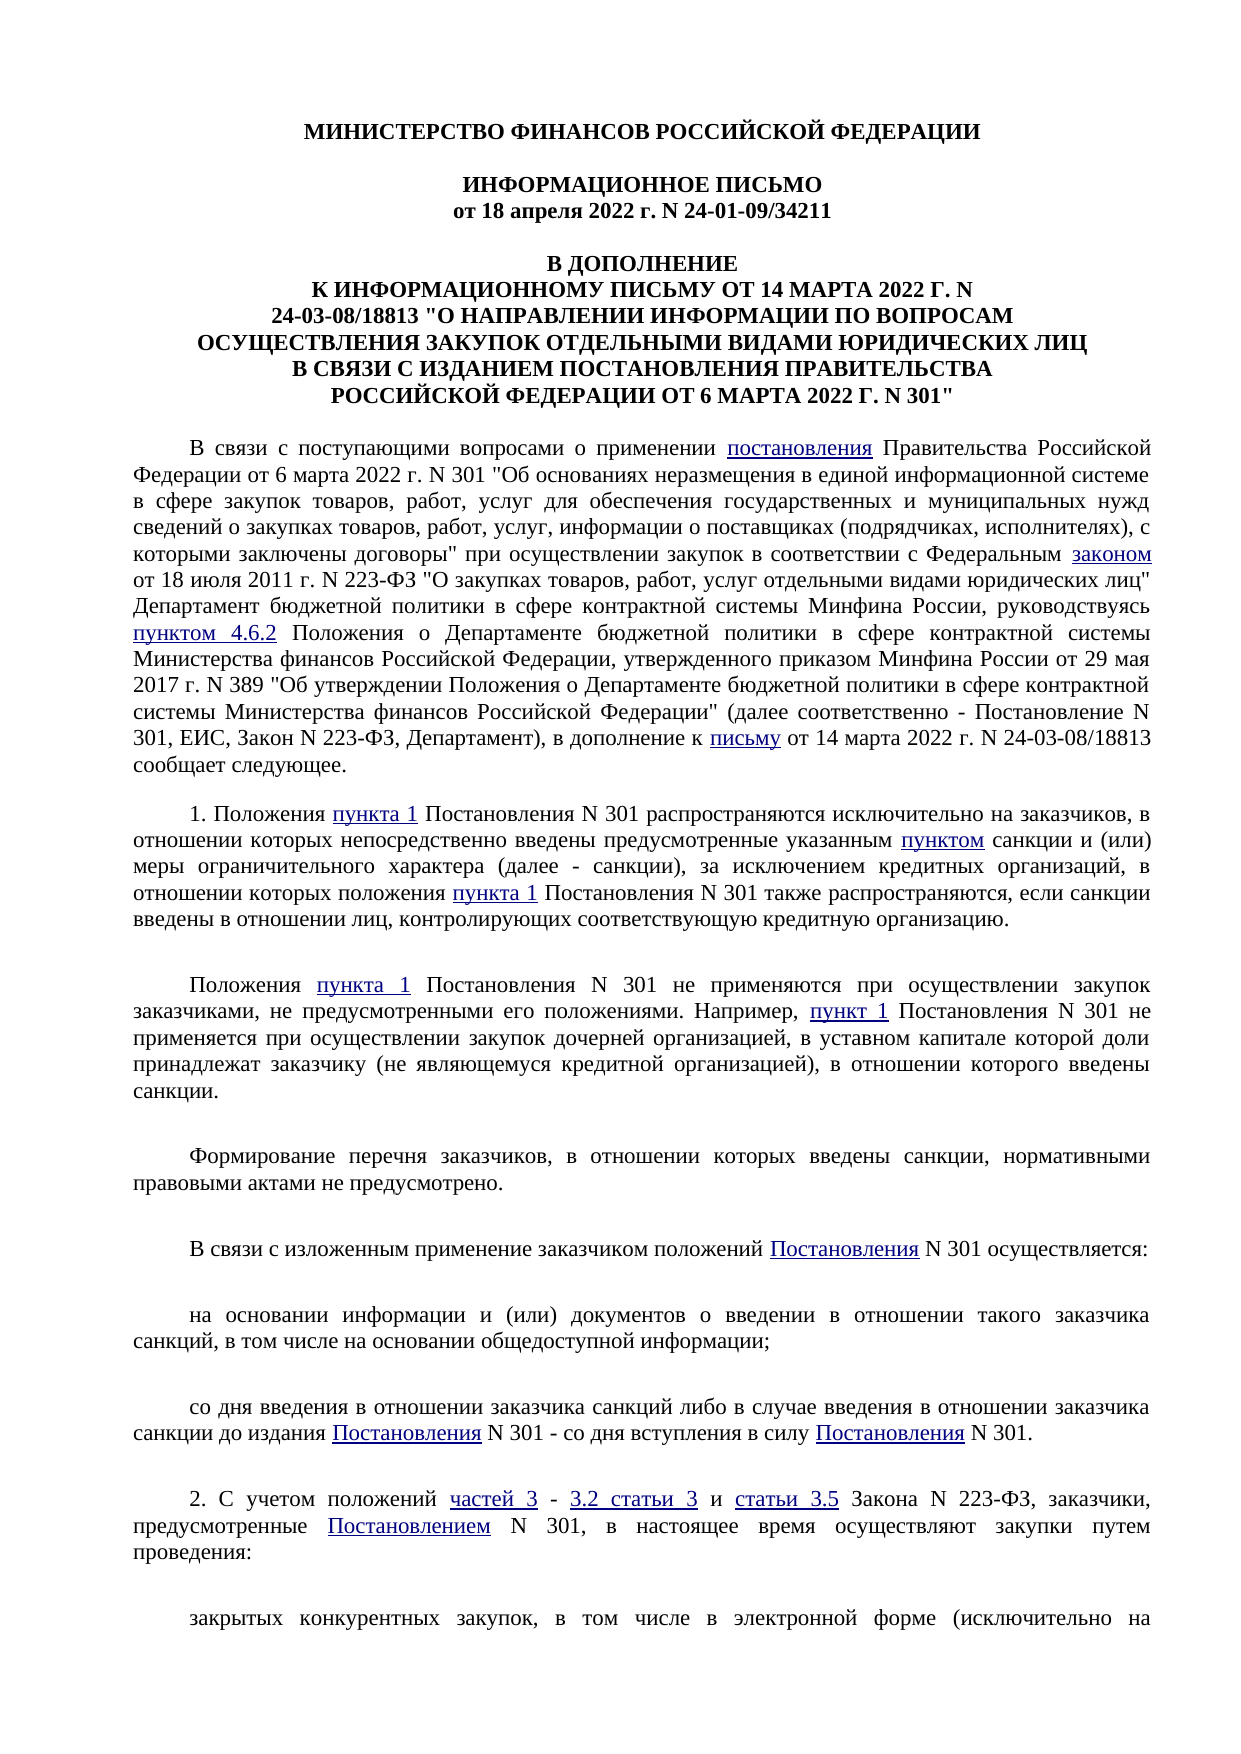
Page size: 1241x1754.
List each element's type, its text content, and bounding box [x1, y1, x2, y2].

title К ИНФОРМАЦИОННОМУ ПИСЬМУ ОТ 14 МАРТА 2022 Г. N [133, 276, 1152, 303]
text В связи с изложенным применение заказчиком положений Постановления N 301 осуществляется: [133, 1235, 1152, 1261]
text на основании информации и (или) документов о введении в отношении такого заказчика санкций, в том числе на основании общедоступной информации; [133, 1301, 1152, 1353]
text 1. Положения пункта 1 Постановления N 301 распространяются исключительно на заказчиков, в отношении которых непосредственно введены предусмотренные указанным пунктом санкции и (или) меры ограничительного характера (далее - санкции), за исключением кредитных организаций, в отношении которых положения пункта 1 Постановления N 301 также распространяются, если санкции введены в отношении лиц, контролирующих соответствующую кредитную организацию. [133, 800, 1152, 932]
title В ДОПОЛНЕНИЕ [133, 250, 1152, 276]
text В связи с поступающими вопросами о применении постановления Правительства Российской Федерации от 6 марта 2022 г. N 301 "Об основаниях неразмещения в единой информационной системе в сфере закупок товаров, работ, услуг для обеспечения государственных и муниципальных нужд сведений о закупках товаров, работ, услуг, информации о поставщиках (подрядчиках, исполнителях), с которыми заключены договоры" при осуществлении закупок в соответствии с Федеральным законом от 18 июля 2011 г. N 223-ФЗ "О закупках товаров, работ, услуг отдельными видами юридических лиц" Департамент бюджетной политики в сфере контрактной системы Минфина России, руководствуясь пунктом 4.6.2 Положения о Департаменте бюджетной политики в сфере контрактной системы Министерства финансов Российской Федерации, утвержденного приказом Минфина России от 29 мая 2017 г. N 389 "Об утверждении Положения о Департаменте бюджетной политики в сфере контрактной системы Министерства финансов Российской Федерации" (далее соответственно - Постановление N 301, ЕИС, Закон N 223-ФЗ, Департамент), в дополнение к письму от 14 марта 2022 г. N 24-03-08/18813 сообщает следующее. [133, 434, 1152, 777]
title ОСУЩЕСТВЛЕНИЯ ЗАКУПОК ОТДЕЛЬНЫМИ ВИДАМИ ЮРИДИЧЕСКИХ ЛИЦ [133, 329, 1152, 355]
title В СВЯЗИ С ИЗДАНИЕМ ПОСТАНОВЛЕНИЯ ПРАВИТЕЛЬСТВА [133, 355, 1152, 382]
title МИНИСТЕРСТВО ФИНАНСОВ РОССИЙСКОЙ ФЕДЕРАЦИИ [133, 118, 1152, 144]
text со дня введения в отношении заказчика санкций либо в случае введения в отношении заказчика санкции до издания Постановления N 301 - со дня вступления в силу Постановления N 301. [133, 1393, 1152, 1446]
title от 18 апреля 2022 г. N 24-01-09/34211 [133, 197, 1152, 223]
text 2. С учетом положений частей 3 - 3.2 статьи 3 и статьи 3.5 Закона N 223-ФЗ, заказчики, предусмотренные Постановлением N 301, в настоящее время осуществляют закупки путем проведения: [133, 1485, 1152, 1564]
text Формирование перечня заказчиков, в отношении которых введены санкции, нормативными правовыми актами не предусмотрено. [133, 1143, 1152, 1195]
title 24-03-08/18813 "О НАПРАВЛЕНИИ ИНФОРМАЦИИ ПО ВОПРОСАМ [133, 303, 1152, 329]
text закрытых конкурентных закупок, в том числе в электронной форме (исключительно на [133, 1604, 1152, 1630]
title РОССИЙСКОЙ ФЕДЕРАЦИИ ОТ 6 МАРТА 2022 Г. N 301" [133, 382, 1152, 408]
text Положения пункта 1 Постановления N 301 не применяются при осуществлении закупок заказчиками, не предусмотренными его положениями. Например, пункт 1 Постановления N 301 не применяется при осуществлении закупок дочерней организацией, в уставном капитале которой доли принадлежат заказчику (не являющемуся кредитной организацией), в отношении которого введены санкции. [133, 971, 1152, 1103]
title ИНФОРМАЦИОННОЕ ПИСЬМО [133, 171, 1152, 197]
